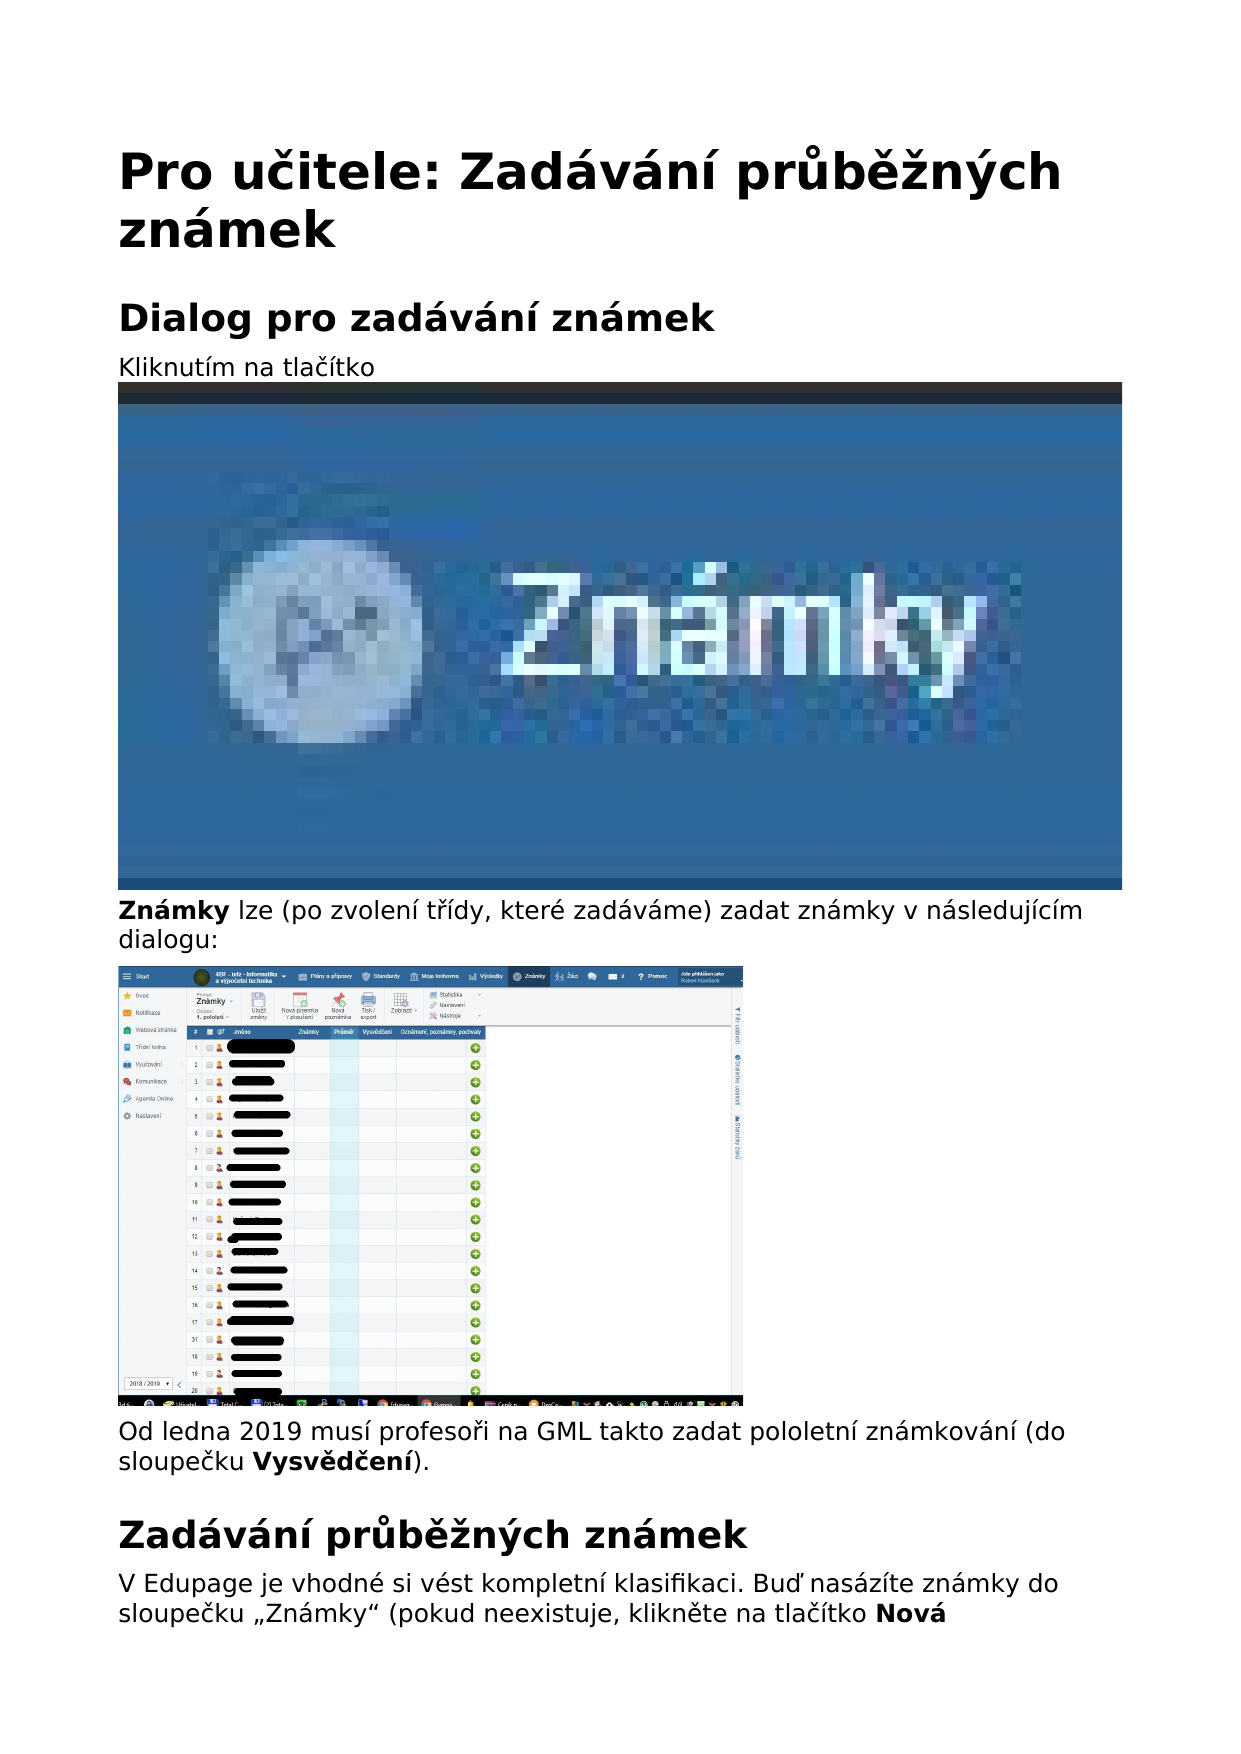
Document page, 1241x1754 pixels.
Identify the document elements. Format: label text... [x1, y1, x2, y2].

subtitle Dialog pro zadávání známek [118, 297, 1122, 341]
picture [118, 382, 1123, 890]
picture [118, 966, 744, 1406]
text V Edupage je vhodné si vést kompletní klasifikaci. Buď nasázíte známky do sloupečku „Známky“ (pokud neexistuje, klikněte na tlačítko Nová [118, 1569, 1122, 1628]
text Kliknutím na tlačítko [118, 353, 1122, 382]
text Od ledna 2019 musí profesoři na GML takto zadat pololetní známkování (do sloupečku Vysvědčení). [118, 1418, 1122, 1476]
subtitle Pro učitele: Zadávání průběžných známek [118, 143, 1122, 259]
subtitle Zadávání průběžných známek [118, 1513, 1122, 1557]
text Známky lze (po zvolení třídy, které zadáváme) zadat známky v následujícím dialogu: [118, 890, 1122, 954]
